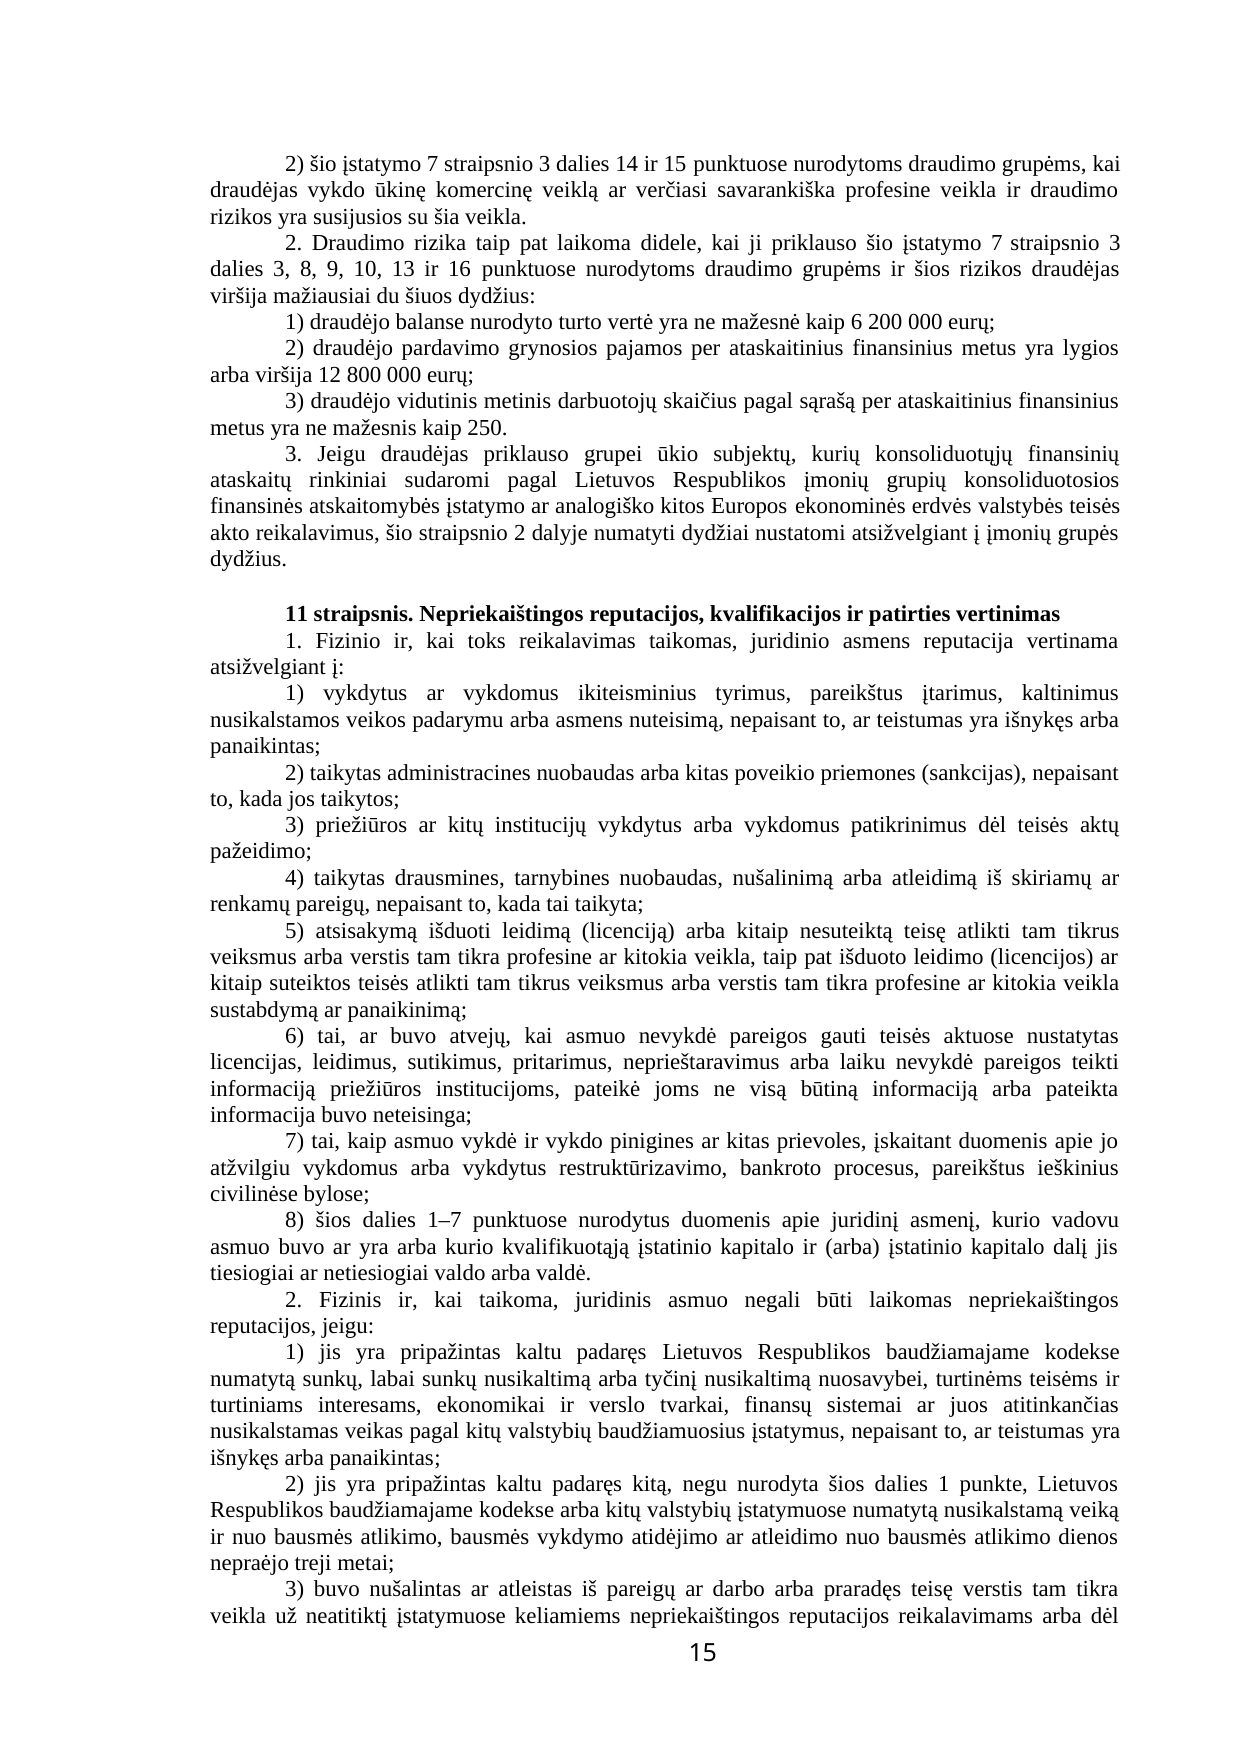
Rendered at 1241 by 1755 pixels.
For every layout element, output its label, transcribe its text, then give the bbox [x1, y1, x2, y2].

text 2) draudėjo pardavimo grynosios pajamos per ataskaitinius finansinius metus yra lygios arba viršija 12 800 000 eurų; [210, 334, 1120, 387]
text 7) tai, kaip asmuo vykdė ir vykdo pinigines ar kitas prievoles, įskaitant duomenis apie jo atžvilgiu vykdomus arba vykdytus restruktūrizavimo, bankroto procesus, pareikštus ieškinius civilinėse bylose; [210, 1127, 1120, 1207]
text 2. Fizinis ir, kai taikoma, juridinis asmuo negali būti laikomas nepriekaištingos reputacijos, jeigu: [210, 1286, 1120, 1338]
text 1) jis yra pripažintas kaltu padaręs Lietuvos Respublikos baudžiamajame kodekse numatytą sunkų, labai sunkų nusikaltimą arba tyčinį nusikaltimą nuosavybei, turtinėms teisėms ir turtiniams interesams, ekonomikai ir verslo tvarkai, finansų sistemai ar juos atitinkančias nusikalstamas veikas pagal kitų valstybių baudžiamuosius įstatymus, nepaisant to, ar teistumas yra išnykęs arba panaikintas; [210, 1338, 1120, 1470]
text 3) draudėjo vidutinis metinis darbuotojų skaičius pagal sąrašą per ataskaitinius finansinius metus yra ne mažesnis kaip 250. [210, 387, 1120, 440]
text 3. Jeigu draudėjas priklauso grupei ūkio subjektų, kurių konsoliduotųjų finansinių ataskaitų rinkiniai sudaromi pagal Lietuvos Respublikos įmonių grupių konsoliduotosios finansinės atskaitomybės įstatymo ar analogiško kitos Europos ekonominės erdvės valstybės teisės akto reikalavimus, šio straipsnio 2 dalyje numatyti dydžiai nustatomi atsižvelgiant į įmonių grupės dydžius. [210, 440, 1120, 572]
text 3) priežiūros ar kitų institucijų vykdytus arba vykdomus patikrinimus dėl teisės aktų pažeidimo; [210, 811, 1120, 864]
text 2) šio įstatymo 7 straipsnio 3 dalies 14 ir 15 punktuose nurodytoms draudimo grupėms, kai draudėjas vykdo ūkinę komercinę veiklą ar verčiasi savarankiška profesine veikla ir draudimo rizikos yra susijusios su šia veikla. [210, 150, 1120, 229]
text 2) jis yra pripažintas kaltu padaręs kitą, negu nurodyta šios dalies 1 punkte, Lietuvos Respublikos baudžiamajame kodekse arba kitų valstybių įstatymuose numatytą nusikalstamą veiką ir nuo bausmės atlikimo, bausmės vykdymo atidėjimo ar atleidimo nuo bausmės atlikimo dienos nepraėjo treji metai; [210, 1470, 1120, 1576]
text 8) šios dalies 1–7 punktuose nurodytus duomenis apie juridinį asmenį, kurio vadovu asmuo buvo ar yra arba kurio kvalifikuotąją įstatinio kapitalo ir (arba) įstatinio kapitalo dalį jis tiesiogiai ar netiesiogiai valdo arba valdė. [210, 1207, 1120, 1286]
text 5) atsisakymą išduoti leidimą (licenciją) arba kitaip nesuteiktą teisę atlikti tam tikrus veiksmus arba verstis tam tikra profesine ar kitokia veikla, taip pat išduoto leidimo (licencijos) ar kitaip suteiktos teisės atlikti tam tikrus veiksmus arba verstis tam tikra profesine ar kitokia veikla sustabdymą ar panaikinimą; [210, 917, 1120, 1022]
text 1) draudėjo balanse nurodyto turto vertė yra ne mažesnė kaip 6 200 000 eurų; [210, 308, 1120, 334]
text 2. Draudimo rizika taip pat laikoma didele, kai ji priklauso šio įstatymo 7 straipsnio 3 dalies 3, 8, 9, 10, 13 ir 16 punktuose nurodytoms draudimo grupėms ir šios rizikos draudėjas viršija mažiausiai du šiuos dydžius: [210, 229, 1120, 308]
text 6) tai, ar buvo atvejų, kai asmuo nevykdė pareigos gauti teisės aktuose nustatytas licencijas, leidimus, sutikimus, pritarimus, neprieštaravimus arba laiku nevykdė pareigos teikti informaciją priežiūros institucijoms, pateikė joms ne visą būtiną informaciją arba pateikta informacija buvo neteisinga; [210, 1022, 1120, 1127]
text 3) buvo nušalintas ar atleistas iš pareigų ar darbo arba praradęs teisę verstis tam tikra veikla už neatitiktį įstatymuose keliamiems nepriekaištingos reputacijos reikalavimams arba dėl [210, 1576, 1120, 1628]
text 11 straipsnis. Nepriekaištingos reputacijos, kvalifikacijos ir patirties vertinimas [210, 600, 1120, 627]
text 1) vykdytus ar vykdomus ikiteisminius tyrimus, pareikštus įtarimus, kaltinimus nusikalstamos veikos padarymu arba asmens nuteisimą, nepaisant to, ar teistumas yra išnykęs arba panaikintas; [210, 679, 1120, 758]
text 1. Fizinio ir, kai toks reikalavimas taikomas, juridinio asmens reputacija vertinama atsižvelgiant į: [210, 627, 1120, 679]
text 4) taikytas drausmines, tarnybines nuobaudas, nušalinimą arba atleidimą iš skiriamų ar renkamų pareigų, nepaisant to, kada tai taikyta; [210, 864, 1120, 917]
text 2) taikytas administracines nuobaudas arba kitas poveikio priemones (sankcijas), nepaisant to, kada jos taikytos; [210, 758, 1120, 811]
